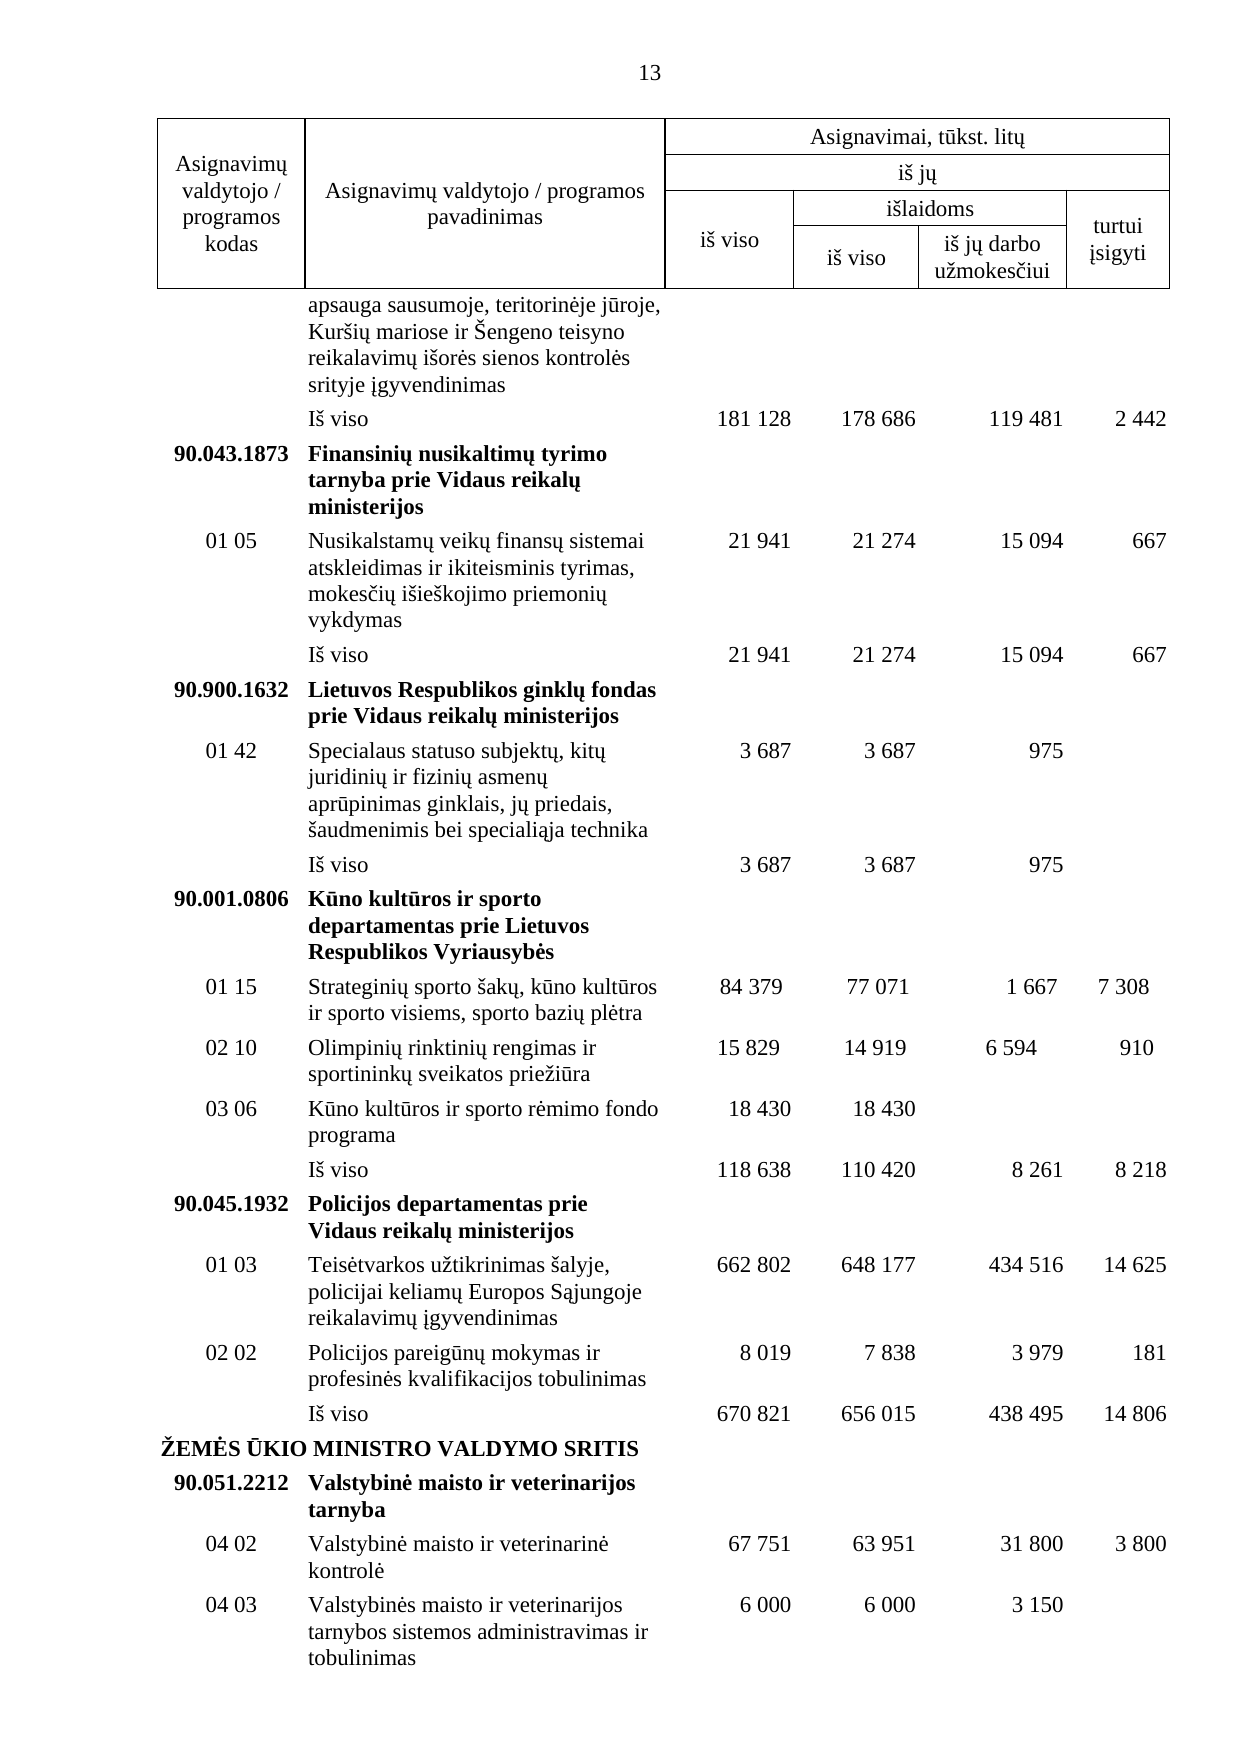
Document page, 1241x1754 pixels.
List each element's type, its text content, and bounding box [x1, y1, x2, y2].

table_cell Iš viso [305, 846, 665, 881]
table_cell 1 667 [919, 969, 1066, 1029]
table_cell [794, 672, 918, 733]
table_cell Lietuvos Respublikos ginklų fondas prie Vidaus reikalų ministerijos [305, 672, 665, 733]
table_cell 04 03 [158, 1587, 305, 1675]
table_header Asignavimų valdytojo / programos pavadinimas [306, 119, 664, 287]
table_cell 90.045.1932 [158, 1186, 305, 1247]
table_cell iš jų darbo užmokesčiui [919, 226, 1066, 287]
table_cell 975 [919, 846, 1066, 881]
table_cell 14 919 [794, 1030, 918, 1091]
table_cell 118 638 [665, 1152, 794, 1186]
table_cell 90.900.1632 [158, 672, 305, 733]
table_cell 119 481 [919, 401, 1066, 436]
table_cell 21 274 [794, 523, 918, 637]
table_cell Teisėtvarkos užtikrinimas šalyje, policijai keliamų Europos Sąjungoje reikalavimų įgyvendinimas [305, 1248, 665, 1335]
table_cell 670 821 [665, 1396, 794, 1431]
table_cell [158, 401, 305, 436]
table_cell [665, 1465, 794, 1526]
table_cell 90.051.2212 [158, 1465, 305, 1526]
table_cell Valstybinė maisto ir veterinarinė kontrolė [305, 1526, 665, 1587]
table_cell [1066, 672, 1169, 733]
table_cell 2 442 [1066, 401, 1169, 436]
table_cell 656 015 [794, 1396, 918, 1431]
table_cell [794, 436, 918, 523]
table_cell 01 15 [158, 969, 305, 1029]
table_cell iš viso [794, 226, 918, 287]
table_header Asignavimų valdytojo / programos kodas [158, 119, 304, 287]
table_cell 8 218 [1066, 1152, 1169, 1186]
table_cell [919, 1431, 1066, 1465]
table_cell [919, 1091, 1066, 1152]
table_cell 15 829 [665, 1030, 794, 1091]
table_cell 21 941 [665, 637, 794, 672]
table_cell 7 308 [1066, 969, 1169, 1029]
table_cell [919, 1186, 1066, 1247]
table_cell [665, 1186, 794, 1247]
table_cell Valstybinės maisto ir veterinarijos tarnybos sistemos administravimas ir tobulinimas [305, 1587, 665, 1675]
table_cell [919, 672, 1066, 733]
table_cell 434 516 [919, 1248, 1066, 1335]
table_cell 975 [919, 733, 1066, 846]
table_cell [1066, 289, 1169, 401]
table_cell [794, 1465, 918, 1526]
table_cell [919, 881, 1066, 968]
table_cell 110 420 [794, 1152, 918, 1186]
table_cell Nusikalstamų veikų finansų sistemai atskleidimas ir ikiteisminis tyrimas, mokesčių išieškojimo priemonių vykdymas [305, 523, 665, 637]
table_cell Specialaus statuso subjektų, kitų juridinių ir fizinių asmenų aprūpinimas ginklais, jų priedais, šaudmenimis bei specialiąja technika [305, 733, 665, 846]
table_cell [1066, 1091, 1169, 1152]
table_cell 77 071 [794, 969, 918, 1029]
table_cell [919, 289, 1066, 401]
table_cell 8 261 [919, 1152, 1066, 1186]
table_cell [158, 846, 305, 881]
table_cell 90.001.0806 [158, 881, 305, 968]
table_cell Iš viso [305, 401, 665, 436]
table_cell [665, 672, 794, 733]
table_cell 3 800 [1066, 1526, 1169, 1587]
table_cell Olimpinių rinktinių rengimas ir sportininkų sveikatos priežiūra [305, 1030, 665, 1091]
table_cell [919, 1465, 1066, 1526]
table_cell 3 687 [794, 846, 918, 881]
table_cell [1066, 1431, 1169, 1465]
table_cell 84 379 [665, 969, 794, 1029]
table_cell [919, 436, 1066, 523]
table_cell 3 687 [794, 733, 918, 846]
table_cell 3 979 [919, 1335, 1066, 1396]
table_cell [158, 1396, 305, 1431]
table_cell 03 06 [158, 1091, 305, 1152]
table_cell 3 687 [665, 846, 794, 881]
table_cell [1066, 436, 1169, 523]
table_cell [665, 289, 794, 401]
table_cell [1066, 846, 1169, 881]
table_cell Kūno kultūros ir sporto rėmimo fondo programa [305, 1091, 665, 1152]
table_cell 02 10 [158, 1030, 305, 1091]
table_cell 8 019 [665, 1335, 794, 1396]
table_cell 181 [1066, 1335, 1169, 1396]
table_cell [665, 881, 794, 968]
table_cell Policijos departamentas prie Vidaus reikalų ministerijos [305, 1186, 665, 1247]
table_cell 7 838 [794, 1335, 918, 1396]
table_cell [1066, 1186, 1169, 1247]
table_cell Kūno kultūros ir sporto departamentas prie Lietuvos Respublikos Vyriausybės [305, 881, 665, 968]
table_cell 3 687 [665, 733, 794, 846]
table_cell 14 625 [1066, 1248, 1169, 1335]
table_cell 178 686 [794, 401, 918, 436]
table_cell 648 177 [794, 1248, 918, 1335]
table_cell 181 128 [665, 401, 794, 436]
table_cell 67 751 [665, 1526, 794, 1587]
table_cell 01 05 [158, 523, 305, 637]
table_cell Iš viso [305, 1396, 665, 1431]
table_cell [158, 289, 305, 401]
table_cell 667 [1066, 637, 1169, 672]
table_cell [794, 881, 918, 968]
table_cell [794, 289, 918, 401]
table_header Asignavimai, tūkst. litų [666, 119, 1169, 154]
table_cell apsauga sausumoje, teritorinėje jūroje, Kuršių mariose ir Šengeno teisyno reikalavimų išorės sienos kontrolės srityje įgyvendinimas [305, 289, 665, 401]
table_cell turtui įsigyti [1067, 191, 1169, 287]
table_cell [158, 637, 305, 672]
table_cell 6 000 [794, 1587, 918, 1675]
table_cell 18 430 [665, 1091, 794, 1152]
table_cell 6 000 [665, 1587, 794, 1675]
table_cell 21 941 [665, 523, 794, 637]
table_cell [1066, 1465, 1169, 1526]
table_cell 18 430 [794, 1091, 918, 1152]
table_cell 14 806 [1066, 1396, 1169, 1431]
table_cell 667 [1066, 523, 1169, 637]
table_cell 02 02 [158, 1335, 305, 1396]
table_cell 04 02 [158, 1526, 305, 1587]
table_cell 3 150 [919, 1587, 1066, 1675]
table_cell iš jų [666, 155, 1169, 189]
table_cell ŽEMĖS ŪKIO MINISTRO VALDYMO SRITIS [158, 1431, 918, 1465]
table_cell 6 594 [919, 1030, 1066, 1091]
table_cell 438 495 [919, 1396, 1066, 1431]
table_cell 31 800 [919, 1526, 1066, 1587]
table_cell 910 [1066, 1030, 1169, 1091]
table_cell Policijos pareigūnų mokymas ir profesinės kvalifikacijos tobulinimas [305, 1335, 665, 1396]
table_cell Strateginių sporto šakų, kūno kultūros ir sporto visiems, sporto bazių plėtra [305, 969, 665, 1029]
table_cell 90.043.1873 [158, 436, 305, 523]
table_cell iš viso [666, 191, 793, 287]
table_cell [1066, 1587, 1169, 1675]
table_cell 63 951 [794, 1526, 918, 1587]
table_cell Iš viso [305, 637, 665, 672]
table_cell 01 03 [158, 1248, 305, 1335]
table_cell Iš viso [305, 1152, 665, 1186]
table_cell [158, 1152, 305, 1186]
table_cell Valstybinė maisto ir veterinarijos tarnyba [305, 1465, 665, 1526]
table_cell 15 094 [919, 523, 1066, 637]
table_cell [665, 436, 794, 523]
table_cell [1066, 733, 1169, 846]
table_cell [794, 1186, 918, 1247]
table_cell Finansinių nusikaltimų tyrimo tarnyba prie Vidaus reikalų ministerijos [305, 436, 665, 523]
table_cell [1066, 881, 1169, 968]
table_cell 662 802 [665, 1248, 794, 1335]
table_cell 15 094 [919, 637, 1066, 672]
table_cell 21 274 [794, 637, 918, 672]
table_cell 01 42 [158, 733, 305, 846]
table_cell išlaidoms [794, 191, 1066, 225]
